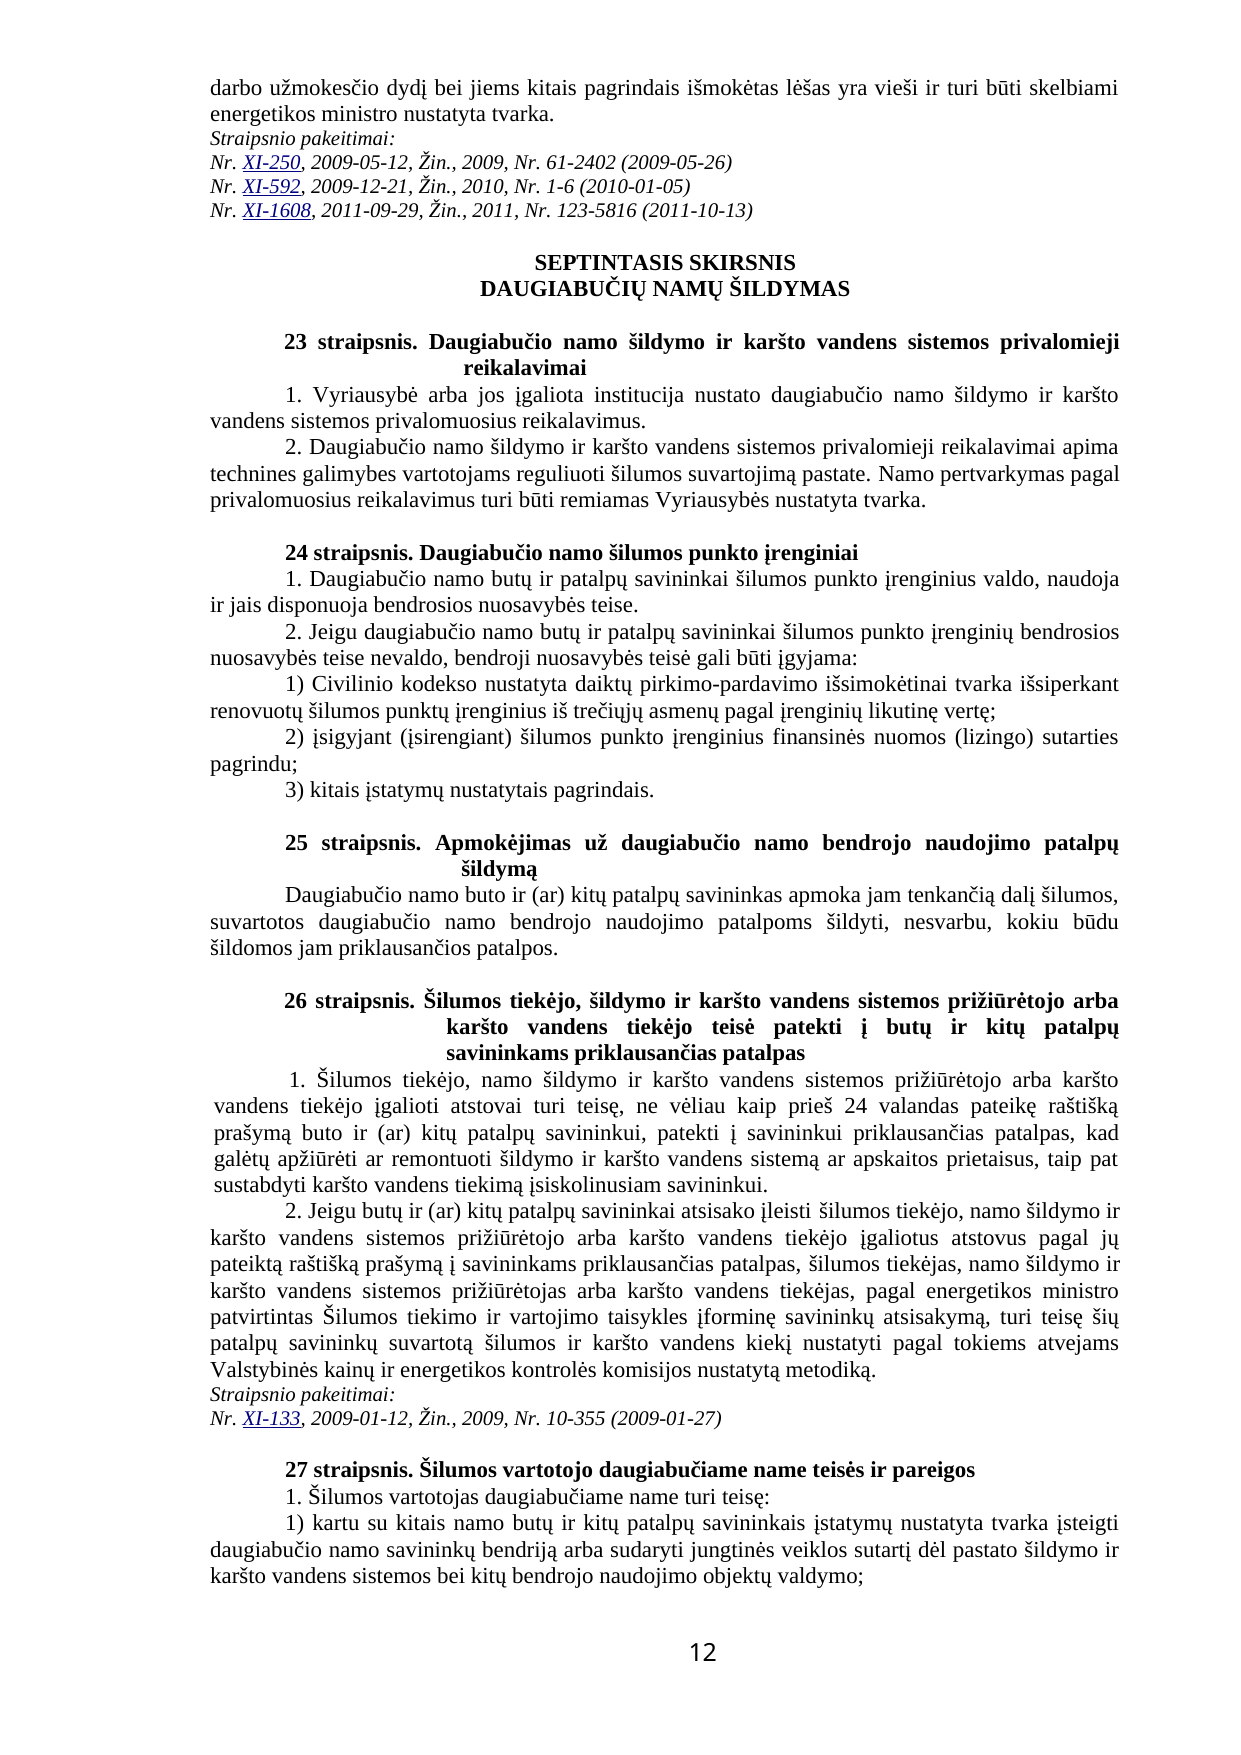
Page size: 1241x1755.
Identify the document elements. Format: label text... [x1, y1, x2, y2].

text 1) kartu su kitais namo butų ir kitų patalpų savininkais įstatymų nustatyta tvarka įsteigti daugiabučio namo savininkų bendriją arba sudaryti jungtinės veiklos sutartį dėl pastato šildymo ir karšto vandens sistemos bei kitų bendrojo naudojimo objektų valdymo; [210, 1509, 1120, 1588]
text 2. Daugiabučio namo šildymo ir karšto vandens sistemos privalomieji reikalavimai apima technines galimybes vartotojams reguliuoti šilumos suvartojimą pastate. Namo pertvarkymas pagal privalomuosius reikalavimus turi būti remiamas Vyriausybės nustatyta tvarka. [210, 433, 1120, 512]
text 2. Jeigu daugiabučio namo butų ir patalpų savininkai šilumos punkto įrenginių bendrosios nuosavybės teise nevaldo, bendroji nuosavybės teisė gali būti įgyjama: [210, 618, 1120, 671]
text 2. Jeigu butų ir (ar) kitų patalpų savininkai atsisako įleisti šilumos tiekėjo, namo šildymo ir karšto vandens sistemos prižiūrėtojo arba karšto vandens tiekėjo įgaliotus atstovus pagal jų pateiktą raštišką prašymą į savininkams priklausančias patalpas, šilumos tiekėjas, namo šildymo ir karšto vandens sistemos prižiūrėtojas arba karšto vandens tiekėjas, pagal energetikos ministro patvirtintas Šilumos tiekimo ir vartojimo taisykles įforminę savininkų atsisakymą, turi teisę šių patalpų savininkų suvartotą šilumos ir karšto vandens kiekį nustatyti pagal tokiems atvejams Valstybinės kainų ir energetikos kontrolės komisijos nustatytą metodiką. [210, 1198, 1120, 1382]
text Nr. XI-250, 2009-05-12, Žin., 2009, Nr. 61-2402 (2009-05-26) [210, 150, 1120, 174]
text 27 straipsnis. Šilumos vartotojo daugiabučiame name teisės ir pareigos [210, 1457, 1120, 1483]
text darbo užmokesčio dydį bei jiems kitais pagrindais išmokėtas lėšas yra vieši ir turi būti skelbiami energetikos ministro nustatyta tvarka. [210, 73, 1120, 126]
text Daugiabučio namo buto ir (ar) kitų patalpų savininkas apmoka jam tenkančią dalį šilumos, suvartotos daugiabučio namo bendrojo naudojimo patalpoms šildyti, nesvarbu, kokiu būdu šildomos jam priklausančios patalpos. [210, 881, 1120, 960]
text Straipsnio pakeitimai: [210, 1382, 1120, 1406]
text Nr. XI-133, 2009-01-12, Žin., 2009, Nr. 10-355 (2009-01-27) [210, 1406, 1120, 1430]
text 24 straipsnis. Daugiabučio namo šilumos punkto įrenginiai [210, 539, 1120, 565]
text 1. Šilumos vartotojas daugiabučiame name turi teisę: [210, 1483, 1120, 1509]
text Nr. XI-592, 2009-12-21, Žin., 2010, Nr. 1-6 (2010-01-05) [210, 174, 1120, 198]
text 1. Vyriausybė arba jos įgaliota institucija nustato daugiabučio namo šildymo ir karšto vandens sistemos privalomuosius reikalavimus. [210, 381, 1120, 433]
text 1. Šilumos tiekėjo, namo šildymo ir karšto vandens sistemos prižiūrėtojo arba karšto vandens tiekėjo įgalioti atstovai turi teisę, ne vėliau kaip prieš 24 valandas pateikę raštišką prašymą buto ir (ar) kitų patalpų savininkui, patekti į savininkui priklausančias patalpas, kad galėtų apžiūrėti ar remontuoti šildymo ir karšto vandens sistemą ar apskaitos prietaisus, taip pat sustabdyti karšto vandens tiekimą įsiskolinusiam savininkui. [213, 1066, 1120, 1198]
text SEPTINTASIS SKIRSNIS [210, 249, 1120, 275]
text 3) kitais įstatymų nustatytais pagrindais. [210, 776, 1120, 802]
text 2) įsigyjant (įsirengiant) šilumos punkto įrenginius finansinės nuomos (lizingo) sutarties pagrindu; [210, 723, 1120, 776]
subtitle 26 straipsnis. Šilumos tiekėjo, šildymo ir karšto vandens sistemos prižiūrėtojo arba karšto vandens tiekėjo teisė patekti į butų ir kitų patalpų savininkams priklausančias patalpas [284, 987, 1120, 1066]
text Straipsnio pakeitimai: [210, 126, 1120, 150]
text DAUGIABUČIŲ NAMŲ ŠILDYMAS [210, 275, 1120, 302]
text 1. Daugiabučio namo butų ir patalpų savininkai šilumos punkto įrenginius valdo, naudoja ir jais disponuoja bendrosios nuosavybės teise. [210, 565, 1120, 618]
text 23 straipsnis. Daugiabučio namo šildymo ir karšto vandens sistemos privalomieji reikalavimai [284, 328, 1120, 381]
text 1) Civilinio kodekso nustatyta daiktų pirkimo-pardavimo išsimokėtinai tvarka išsiperkant renovuotų šilumos punktų įrenginius iš trečiųjų asmenų pagal įrenginių likutinę vertę; [210, 671, 1120, 723]
text 25 straipsnis. Apmokėjimas už daugiabučio namo bendrojo naudojimo patalpų šildymą [285, 829, 1120, 881]
text Nr. XI-1608, 2011-09-29, Žin., 2011, Nr. 123-5816 (2011-10-13) [210, 198, 1120, 222]
